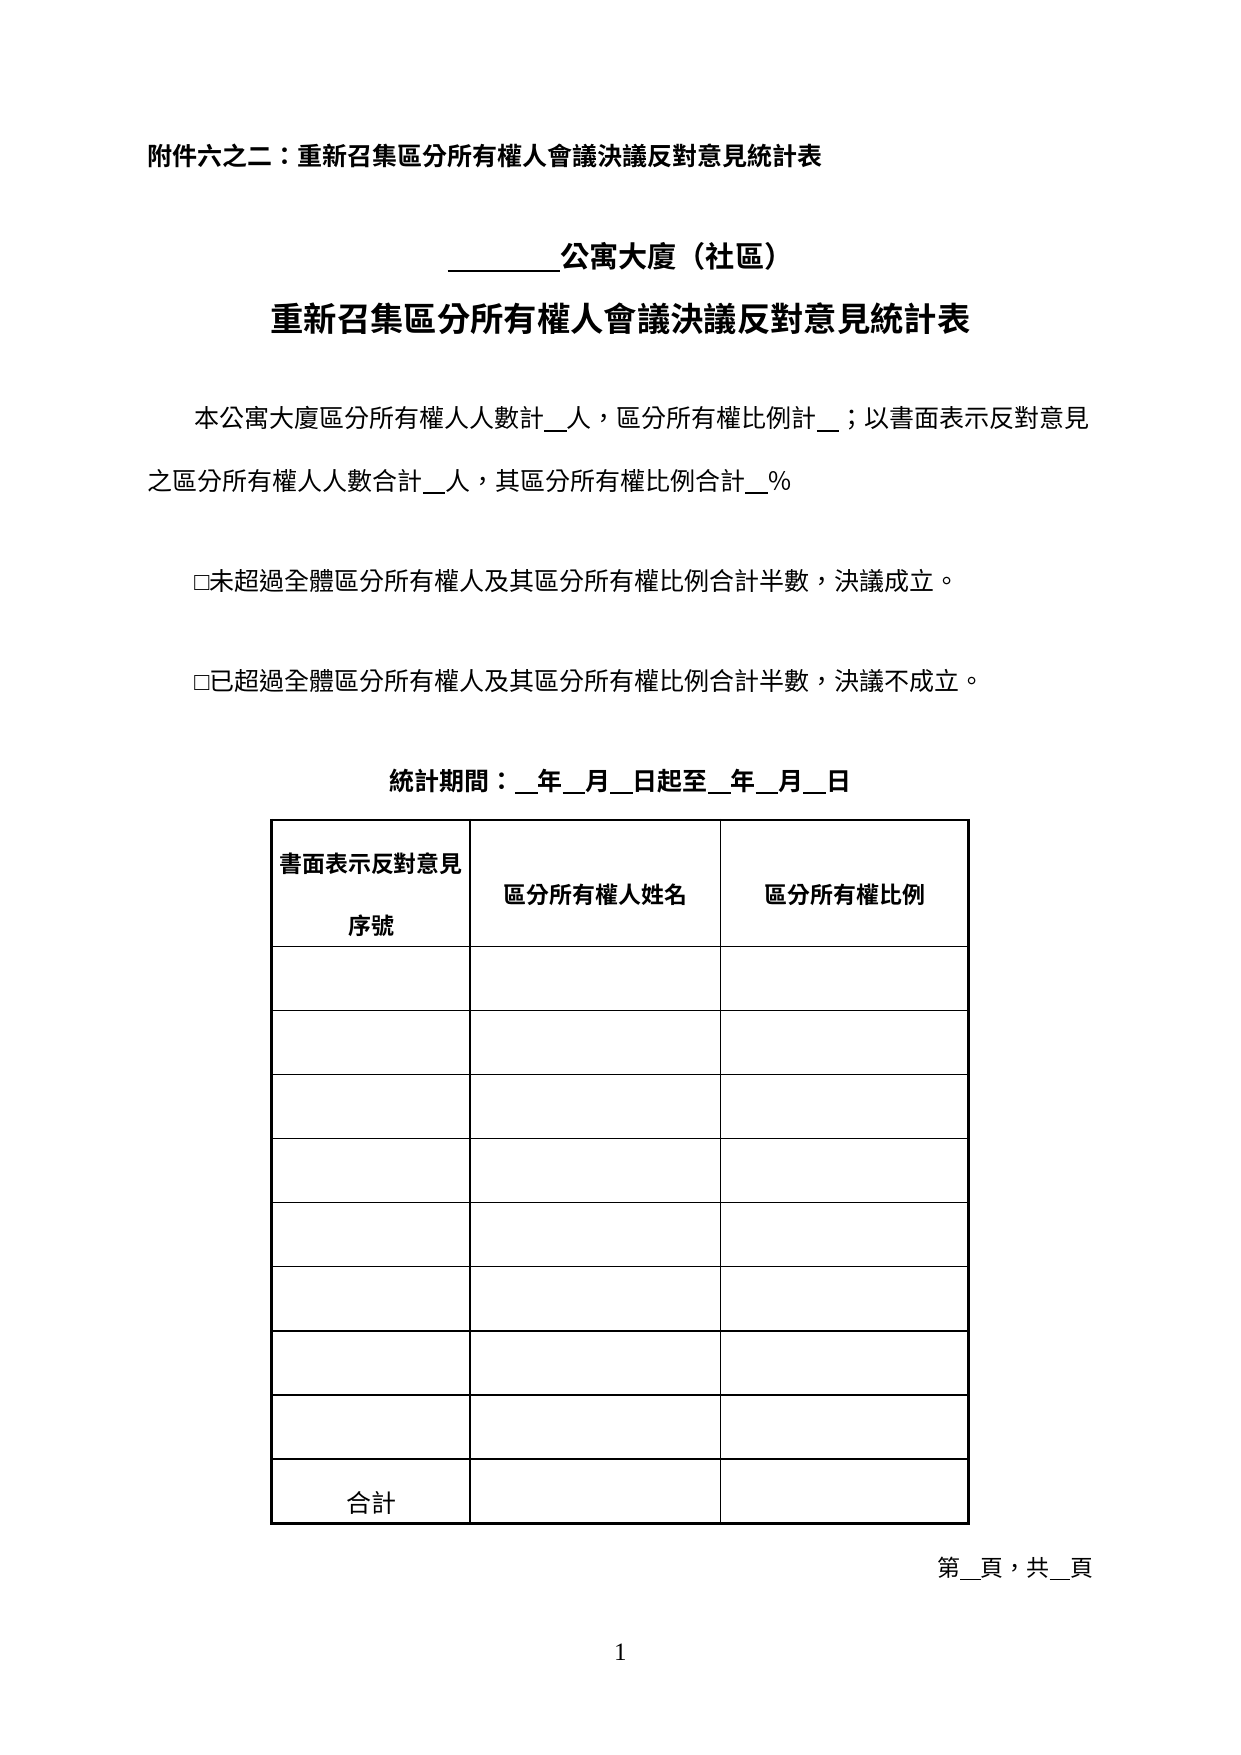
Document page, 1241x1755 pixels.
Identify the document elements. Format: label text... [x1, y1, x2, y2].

table_cell [721, 1011, 967, 1074]
table_cell [471, 1011, 720, 1074]
table_cell [273, 1011, 469, 1074]
table_cell [721, 1396, 967, 1458]
table_cell [273, 947, 469, 1009]
text 本公寓大廈區分所有權人人數計 人，區分所有權比例計 ；以書面表示反對意見之區分所有權人人數合計 人，其區分所有權比例合計 ％ [148, 375, 1093, 500]
table_cell [471, 1075, 720, 1138]
table_cell [471, 1332, 720, 1394]
table_cell [273, 1139, 469, 1202]
table_cell [273, 1203, 469, 1266]
table_cell 合計 [273, 1460, 469, 1522]
text 第 頁，共 頁 [148, 1525, 1093, 1588]
table_cell [471, 947, 720, 1009]
table_header 區分所有權比例 [721, 821, 967, 946]
table_cell [721, 1075, 967, 1138]
table_header 書面表示反對意見序號 [273, 821, 469, 946]
text □未超過全體區分所有權人及其區分所有權比例合計半數，決議成立。 [148, 538, 1093, 600]
table_cell [721, 947, 967, 1009]
table_cell [471, 1460, 720, 1522]
table_cell [273, 1075, 469, 1138]
table_cell [471, 1203, 720, 1266]
table_cell [721, 1267, 967, 1330]
table_cell [721, 1332, 967, 1394]
table_cell [273, 1332, 469, 1394]
table_cell [721, 1203, 967, 1266]
table_cell [471, 1396, 720, 1458]
text 附件六之二：重新召集區分所有權人會議決議反對意見統計表 [148, 113, 1093, 175]
table_cell [721, 1139, 967, 1202]
table_cell [273, 1267, 469, 1330]
table_cell [471, 1267, 720, 1330]
table_header 區分所有權人姓名 [471, 821, 720, 946]
table_cell [721, 1460, 967, 1522]
text 公寓大廈（社區） 重新召集區分所有權人會議決議反對意見統計表 [148, 213, 1093, 338]
table_cell [273, 1396, 469, 1458]
table_cell [471, 1139, 720, 1202]
text 統計期間： 年 月 日起至 年 月 日 [148, 738, 1093, 800]
text □已超過全體區分所有權人及其區分所有權比例合計半數，決議不成立。 [148, 638, 1093, 700]
